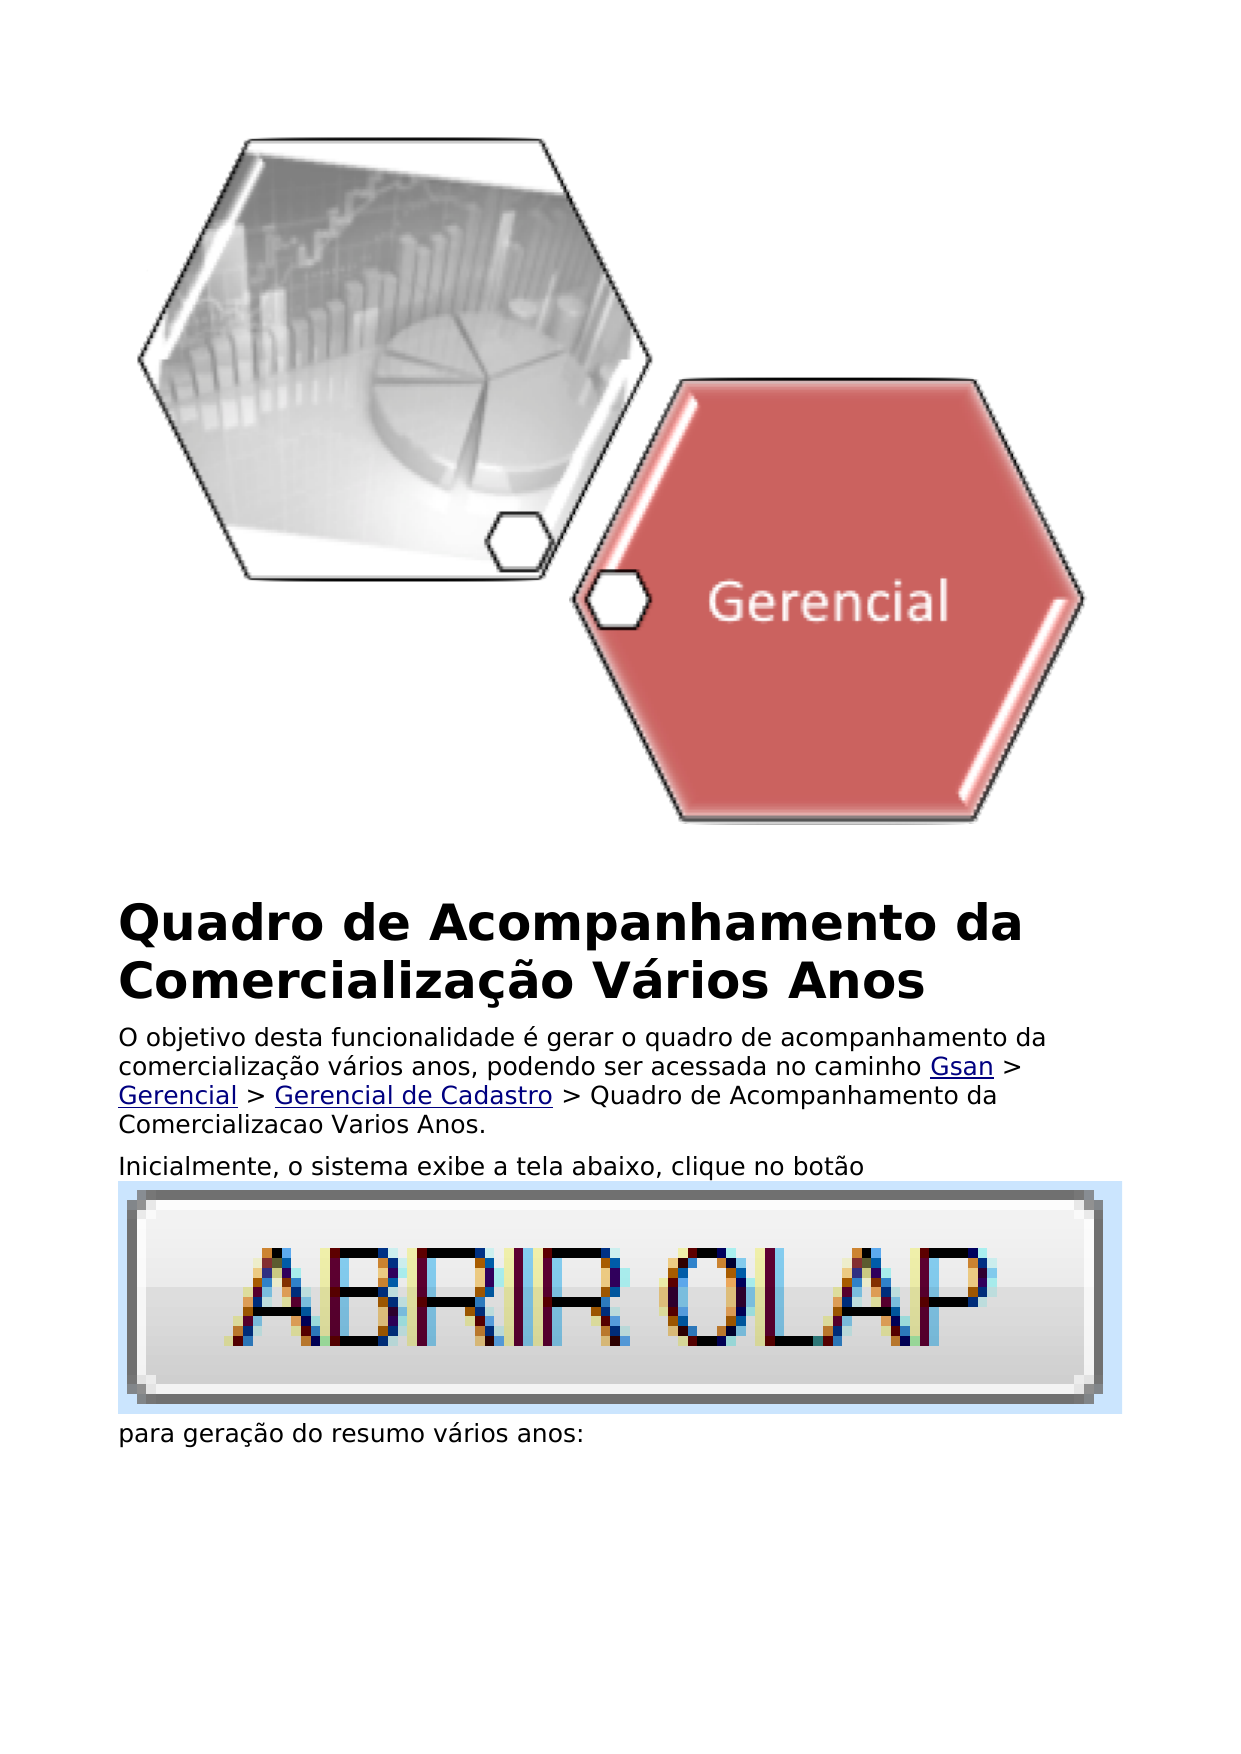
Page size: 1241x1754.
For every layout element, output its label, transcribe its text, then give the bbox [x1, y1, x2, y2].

text O objetivo desta funcionalidade é gerar o quadro de acompanhamento da comercialização vários anos, podendo ser acessada no caminho Gsan > Gerencial > Gerencial de Cadastro > Quadro de Acompanhamento da Comercializacao Varios Anos. [118, 1023, 1122, 1140]
picture [118, 1181, 1123, 1414]
text para geração do resumo vários anos: [118, 1414, 1122, 1448]
subtitle Quadro de Acompanhamento da Comercialização Vários Anos [118, 894, 1122, 1011]
text Inicialmente, o sistema exibe a tela abaixo, clique no botão [118, 1152, 1122, 1181]
picture [118, 118, 1123, 828]
